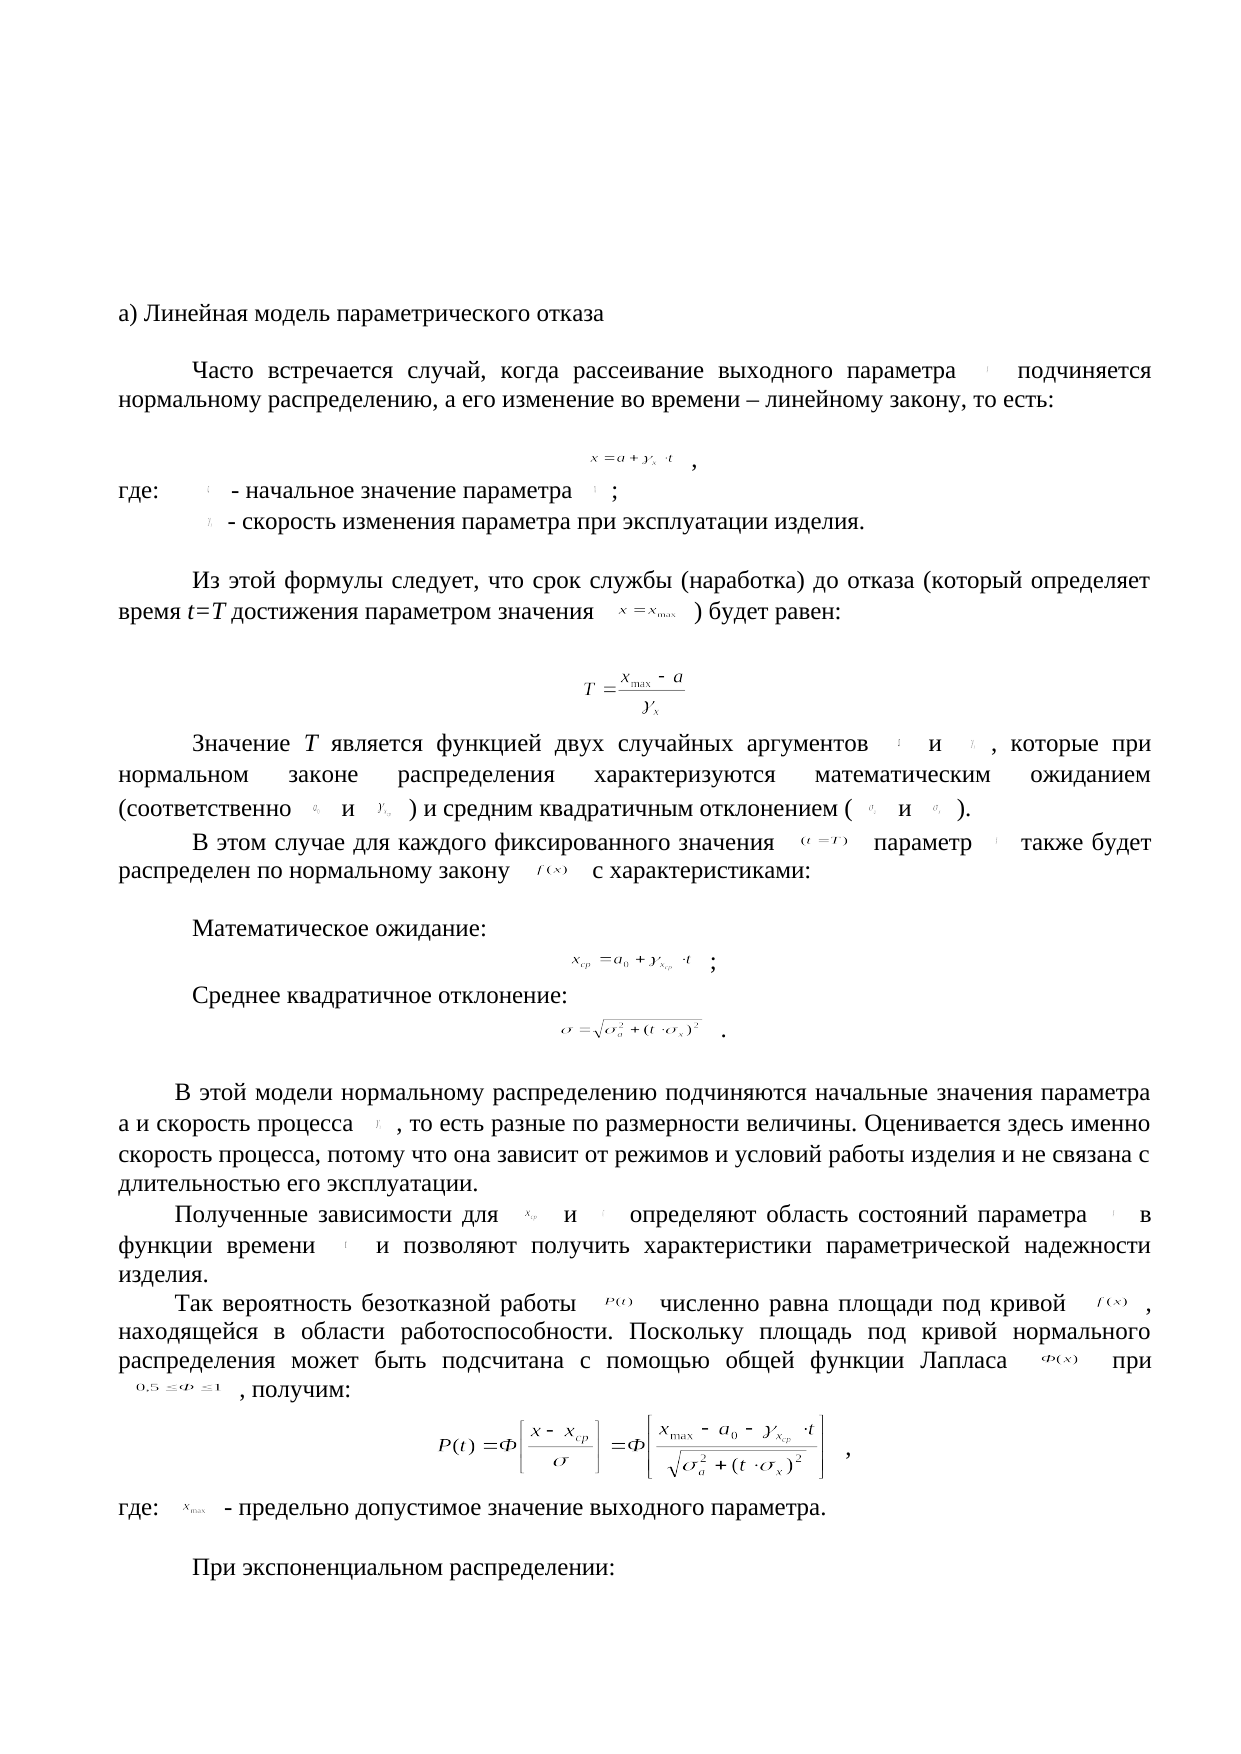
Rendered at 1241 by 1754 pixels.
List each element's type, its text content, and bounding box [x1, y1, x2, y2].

text Часто встречается случай, когда рассеивание выходного параметра подчиняется нормальному распределению, а его изменение во времени – линейному закону, то есть: [118, 355, 1152, 413]
text Среднее квадратичное отклонение: [118, 980, 1152, 1009]
text ; [118, 942, 1152, 980]
text Так вероятность безотказной работы численно равна площади под кривой , находящейся в области работоспособности. Поскольку площадь под кривой нормального распределения может быть подсчитана с помощью общей функции Лапласа при , получим: [118, 1288, 1152, 1403]
text В этой модели нормальному распределению подчиняются начальные значения параметра а и скорость процесса , то есть разные по размерности величины. Оценивается здесь именно скорость процесса, потому что она зависит от режимов и условий работы изделия и не связана с длительностью его эксплуатации. [118, 1077, 1152, 1197]
text При экспоненциальном распределении: [118, 1552, 1152, 1581]
text - скорость изменения параметра при эксплуатации изделия. [118, 503, 1152, 537]
text а) Линейная модель параметрического отказа [118, 298, 1152, 327]
text . [118, 1009, 1152, 1049]
text Полученные зависимости для и определяют область состояний параметра в функции времени и позволяют получить характеристики параметрической надежности изделия. [118, 1197, 1152, 1288]
text , [118, 442, 1152, 475]
text Из этой формулы следует, что срок службы (наработка) до отказа (который определяет время t=T достижения параметром значения ) будет равен: [118, 566, 1152, 627]
text Математическое ожидание: [118, 913, 1152, 942]
text где: - начальное значение параметра ; [118, 475, 1152, 503]
text где: - предельно допустимое значение выходного параметра. [118, 1490, 1152, 1523]
text , [118, 1403, 1152, 1490]
text Значение Т является функцией двух случайных аргументов и , которые при нормальном законе распределения характеризуются математическим ожиданием (соответственно и ) и средним квадратичным отклонением ( и ). [118, 726, 1152, 827]
text В этом случае для каждого фиксированного значения параметр также будет распределен по нормальному закону с характеристиками: [118, 827, 1152, 884]
